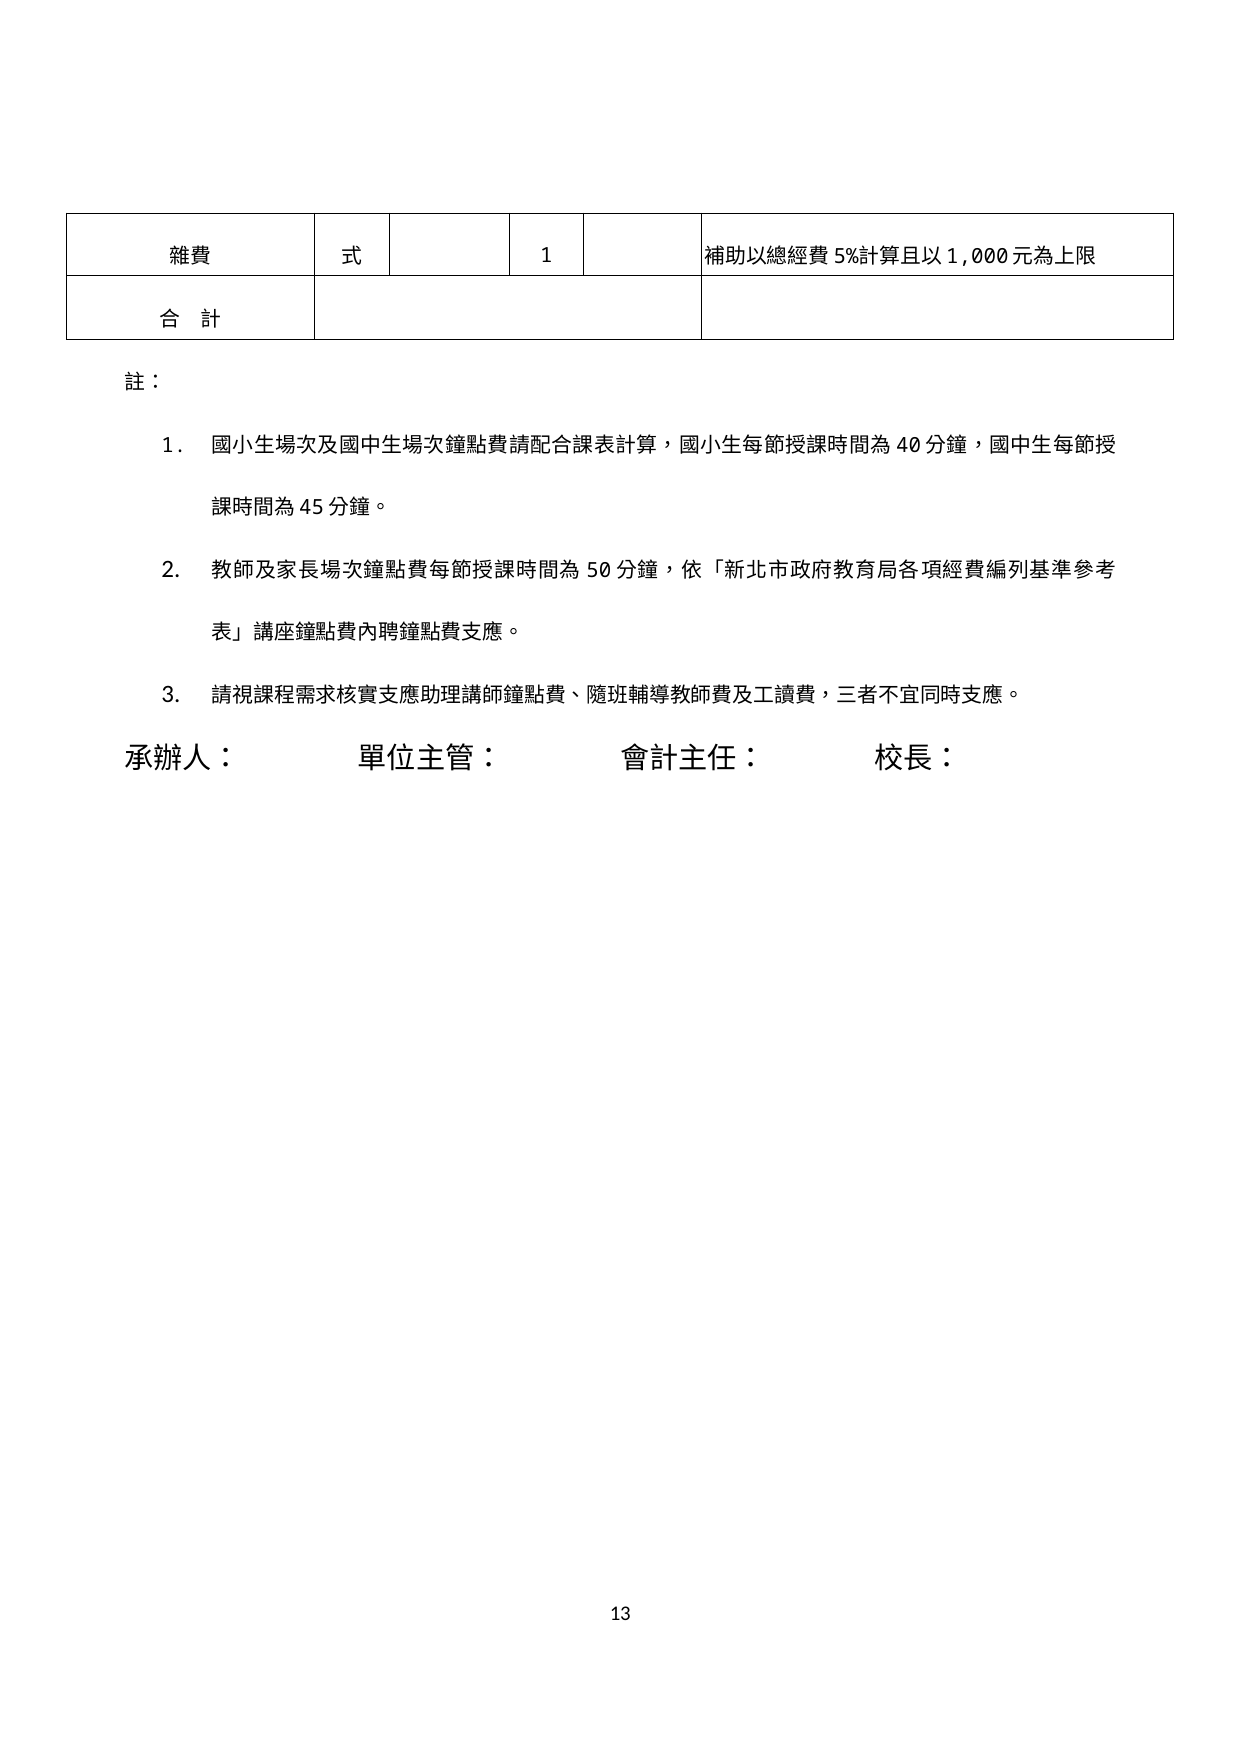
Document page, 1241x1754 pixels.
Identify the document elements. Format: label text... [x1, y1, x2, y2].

table_cell 式 [315, 214, 389, 275]
text 註： [124, 340, 1116, 401]
table_cell 補助以總經費5%計算且以1,000元為上限 [702, 214, 1173, 275]
text 承辦人： 單位主管： 會計主任： 校長： [124, 714, 1116, 776]
list 請視課程需求核實支應助理講師鐘點費、隨班輔導教師費及工讀費，三者不宜同時支應。 [161, 651, 1116, 714]
table_cell [315, 276, 701, 338]
list 國小生場次及國中生場次鐘點費請配合課表計算，國小生每節授課時間為40分鐘，國中生每節授課時間為45分鐘。 [161, 401, 1116, 526]
table_cell [390, 214, 509, 275]
table_cell [702, 276, 1173, 338]
table_cell 合 計 [67, 276, 314, 338]
table_cell [584, 214, 701, 275]
table_cell 雜費 [67, 214, 314, 275]
table_cell 1 [510, 214, 583, 275]
list 教師及家長場次鐘點費每節授課時間為50分鐘，依「新北市政府教育局各項經費編列基準參考表」講座鐘點費內聘鐘點費支應。 [161, 526, 1116, 651]
